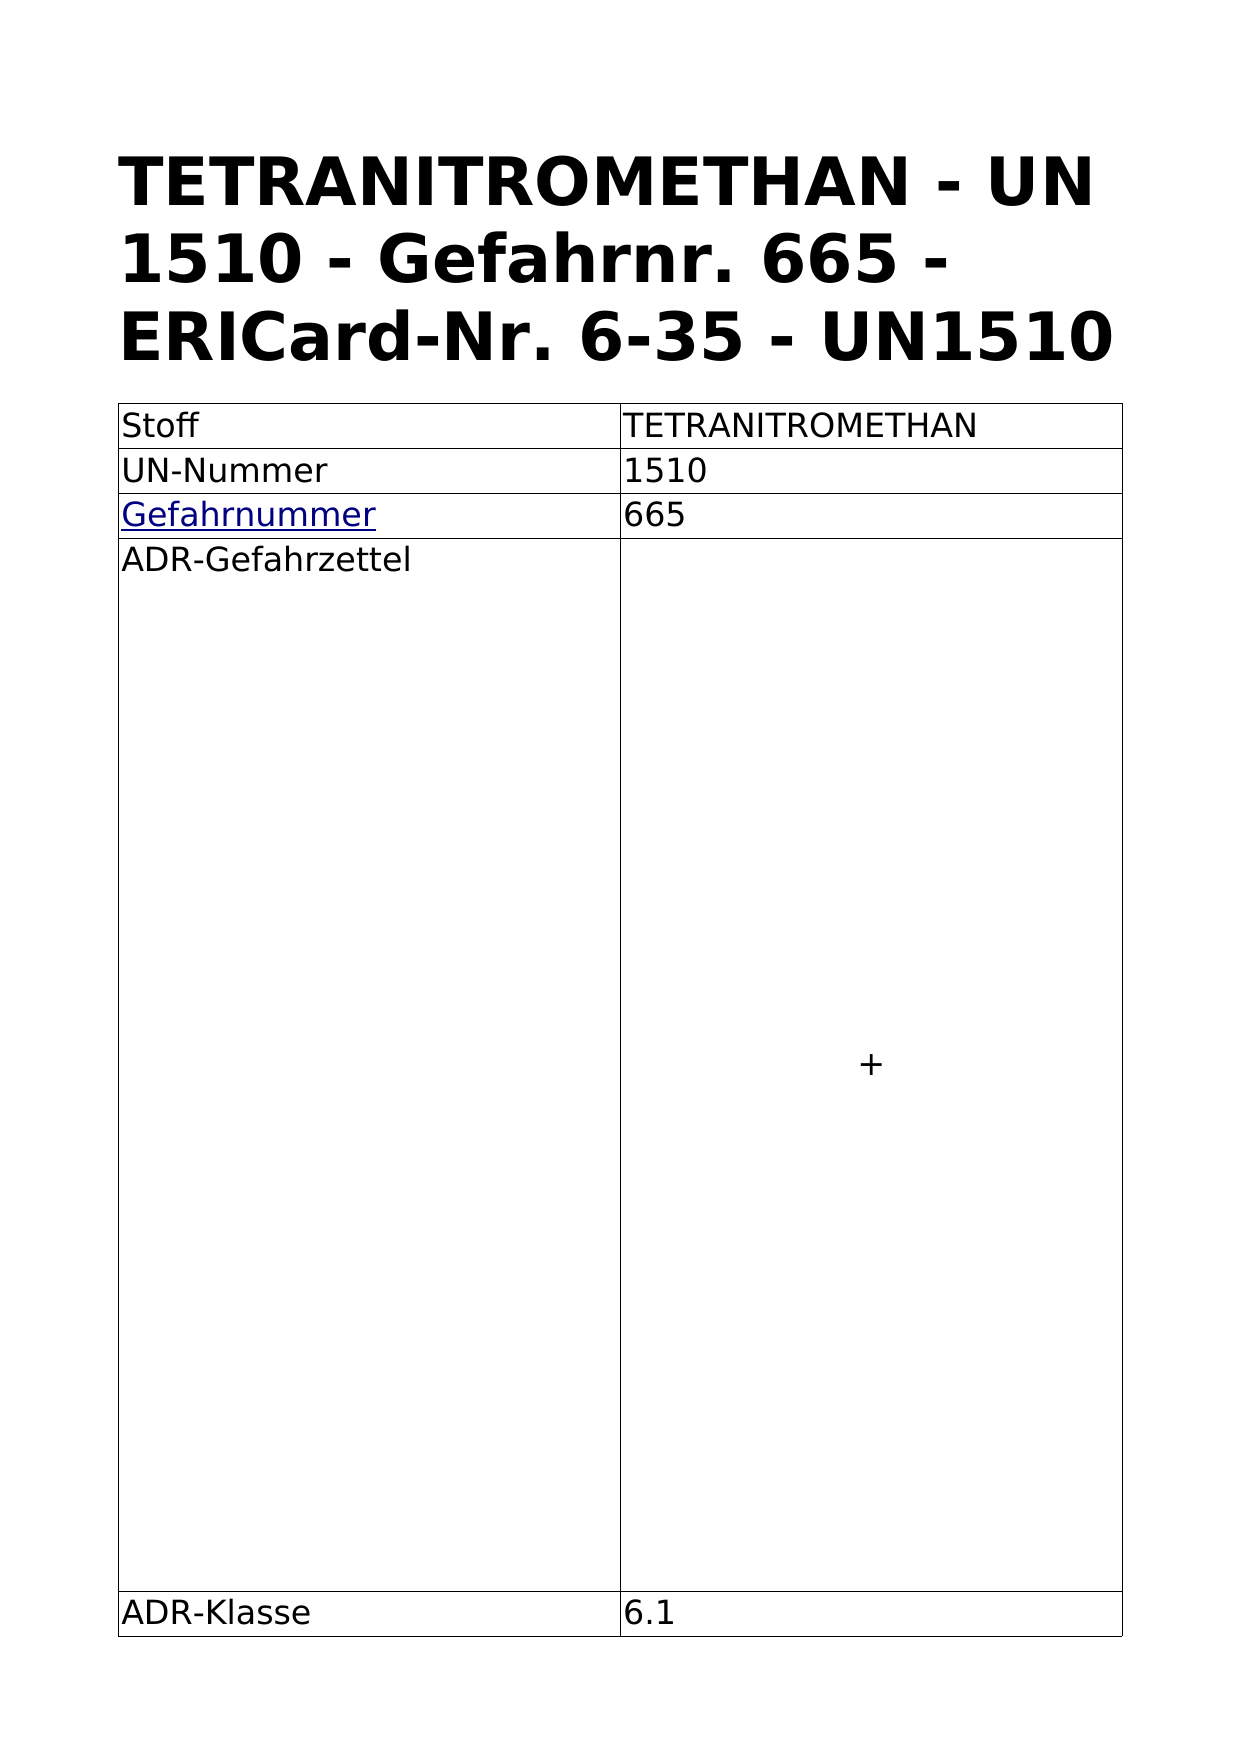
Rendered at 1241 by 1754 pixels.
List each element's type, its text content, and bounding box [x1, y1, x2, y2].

table_header Stoff [119, 404, 620, 448]
table_cell + [621, 539, 1122, 1591]
table_cell UN-Nummer [119, 449, 620, 493]
table_cell 665 [621, 494, 1122, 538]
table_cell ADR-Gefahrzettel [119, 539, 620, 1591]
table_cell Gefahrnummer [119, 494, 620, 538]
subtitle TETRANITROMETHAN - UN 1510 - Gefahrnr. 665 - ERICard-Nr. 6-35 - UN1510 [118, 143, 1122, 376]
table_cell 1510 [621, 449, 1122, 493]
table_header TETRANITROMETHAN [621, 404, 1122, 448]
table_cell ADR-Klasse [119, 1592, 620, 1636]
table_cell 6.1 [621, 1592, 1122, 1636]
